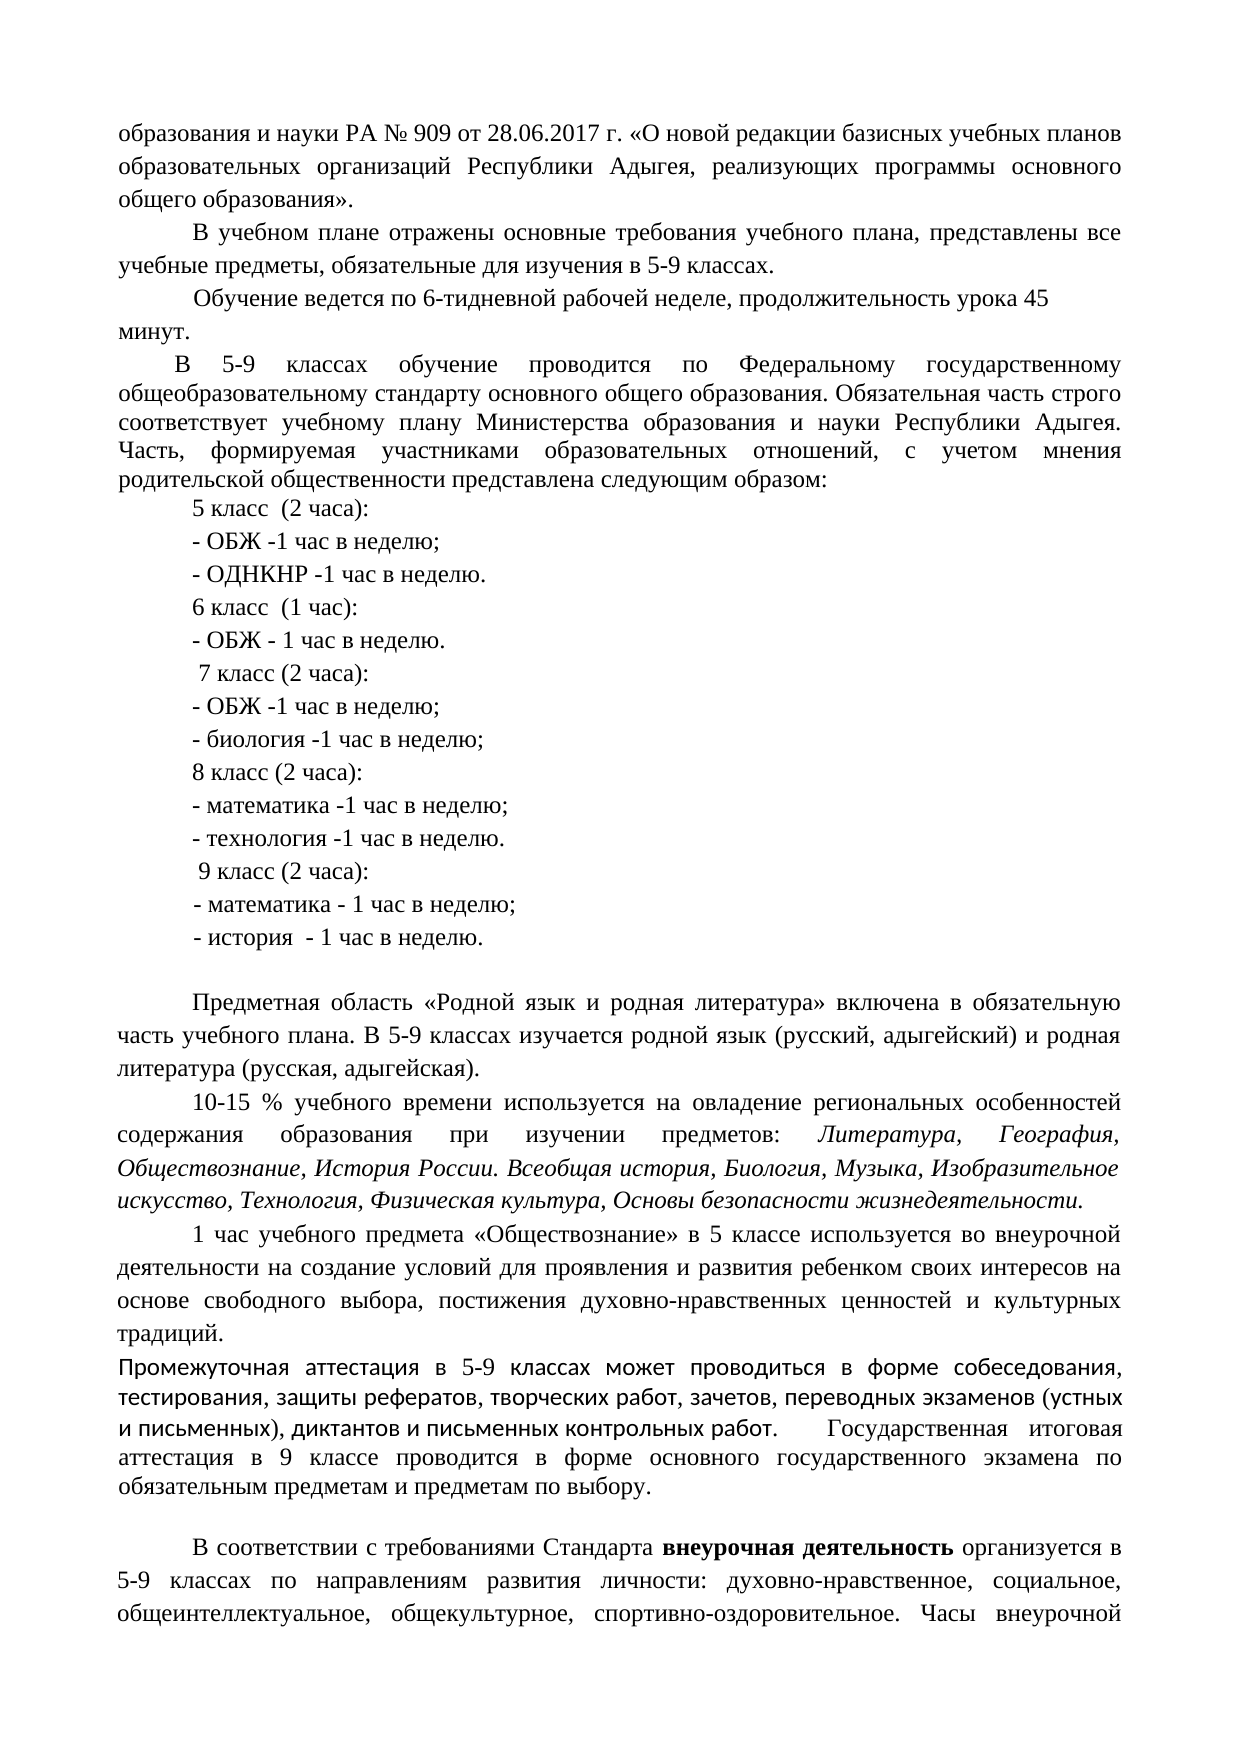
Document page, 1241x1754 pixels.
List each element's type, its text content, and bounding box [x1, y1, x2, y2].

text Обучение ведется по 6-тидневной рабочей неделе, продолжительность урока 45 минут. [118, 283, 1122, 345]
text - математика -1 час в неделю; [118, 790, 1122, 819]
text 10-15 % учебного времени используется на овладение региональных особенностей содержания образования при изучении предметов: Литература, География, Обществознание, История России. Всеобщая история, Биология, Музыка, Изобразительное искусство, Технология, Физическая культура, Основы безопасности жизнедеятельности. [117, 1087, 1122, 1214]
text В учебном плане отражены основные требования учебного плана, представлены все учебные предметы, обязательные для изучения в 5-9 классах. [118, 217, 1122, 279]
text - математика - 1 час в неделю; [118, 889, 1122, 918]
text 5 класс (2 часа): [118, 493, 1122, 522]
text В соответствии с требованиями Стандарта внеурочная деятельность организуется в 5-9 классах по направлениям развития личности: духовно-нравственное, социальное, общеинтеллектуальное, общекультурное, спортивно-оздоровительное. Часы внеурочной [117, 1532, 1122, 1627]
text - ОБЖ - 1 час в неделю. [118, 625, 1122, 654]
text - ОДНКНР -1 час в неделю. [118, 559, 1122, 588]
text Промежуточная аттестация в 5-9 классах может проводиться в форме собеседования, тестирования, защиты рефератов, творческих работ, зачетов, переводных экзаменов (устных и письменных), диктантов и письменных контрольных работ. Государственная итоговая аттестация в 9 классе проводится в форме основного государственного экзамена по обязательным предметам и предметам по выбору. [118, 1351, 1123, 1500]
text - биология -1 час в неделю; [118, 724, 1122, 753]
text 9 класс (2 часа): [118, 856, 1122, 885]
text - ОБЖ -1 час в неделю; [118, 691, 1122, 720]
text 8 класс (2 часа): [118, 757, 1122, 786]
text - технология -1 час в неделю. [118, 823, 1122, 852]
text 6 класс (1 час): [118, 592, 1122, 621]
text образования и науки РА № 909 от 28.06.2017 г. «О новой редакции базисных учебных планов образовательных организаций Республики Адыгея, реализующих программы основного общего образования». [118, 118, 1122, 213]
text - ОБЖ -1 час в неделю; [118, 526, 1122, 555]
text 7 класс (2 часа): [118, 658, 1122, 687]
text 1 час учебного предмета «Обществознание» в 5 классе используется во внеурочной деятельности на создание условий для проявления и развития ребенком своих интересов на основе свободного выбора, постижения духовно-нравственных ценностей и культурных традиций. [117, 1219, 1122, 1346]
text В 5-9 классах обучение проводится по Федеральному государственному общеобразовательному стандарту основного общего образования. Обязательная часть строго соответствует учебному плану Министерства образования и науки Республики Адыгея. Часть, формируемая участниками образовательных отношений, с учетом мнения родительской общественности представлена следующим образом: [104, 349, 1122, 493]
text Предметная область «Родной язык и родная литература» включена в обязательную часть учебного плана. В 5-9 классах изучается родной язык (русский, адыгейский) и родная литература (русская, адыгейская). [117, 987, 1122, 1082]
text - история - 1 час в неделю. [118, 922, 1122, 951]
